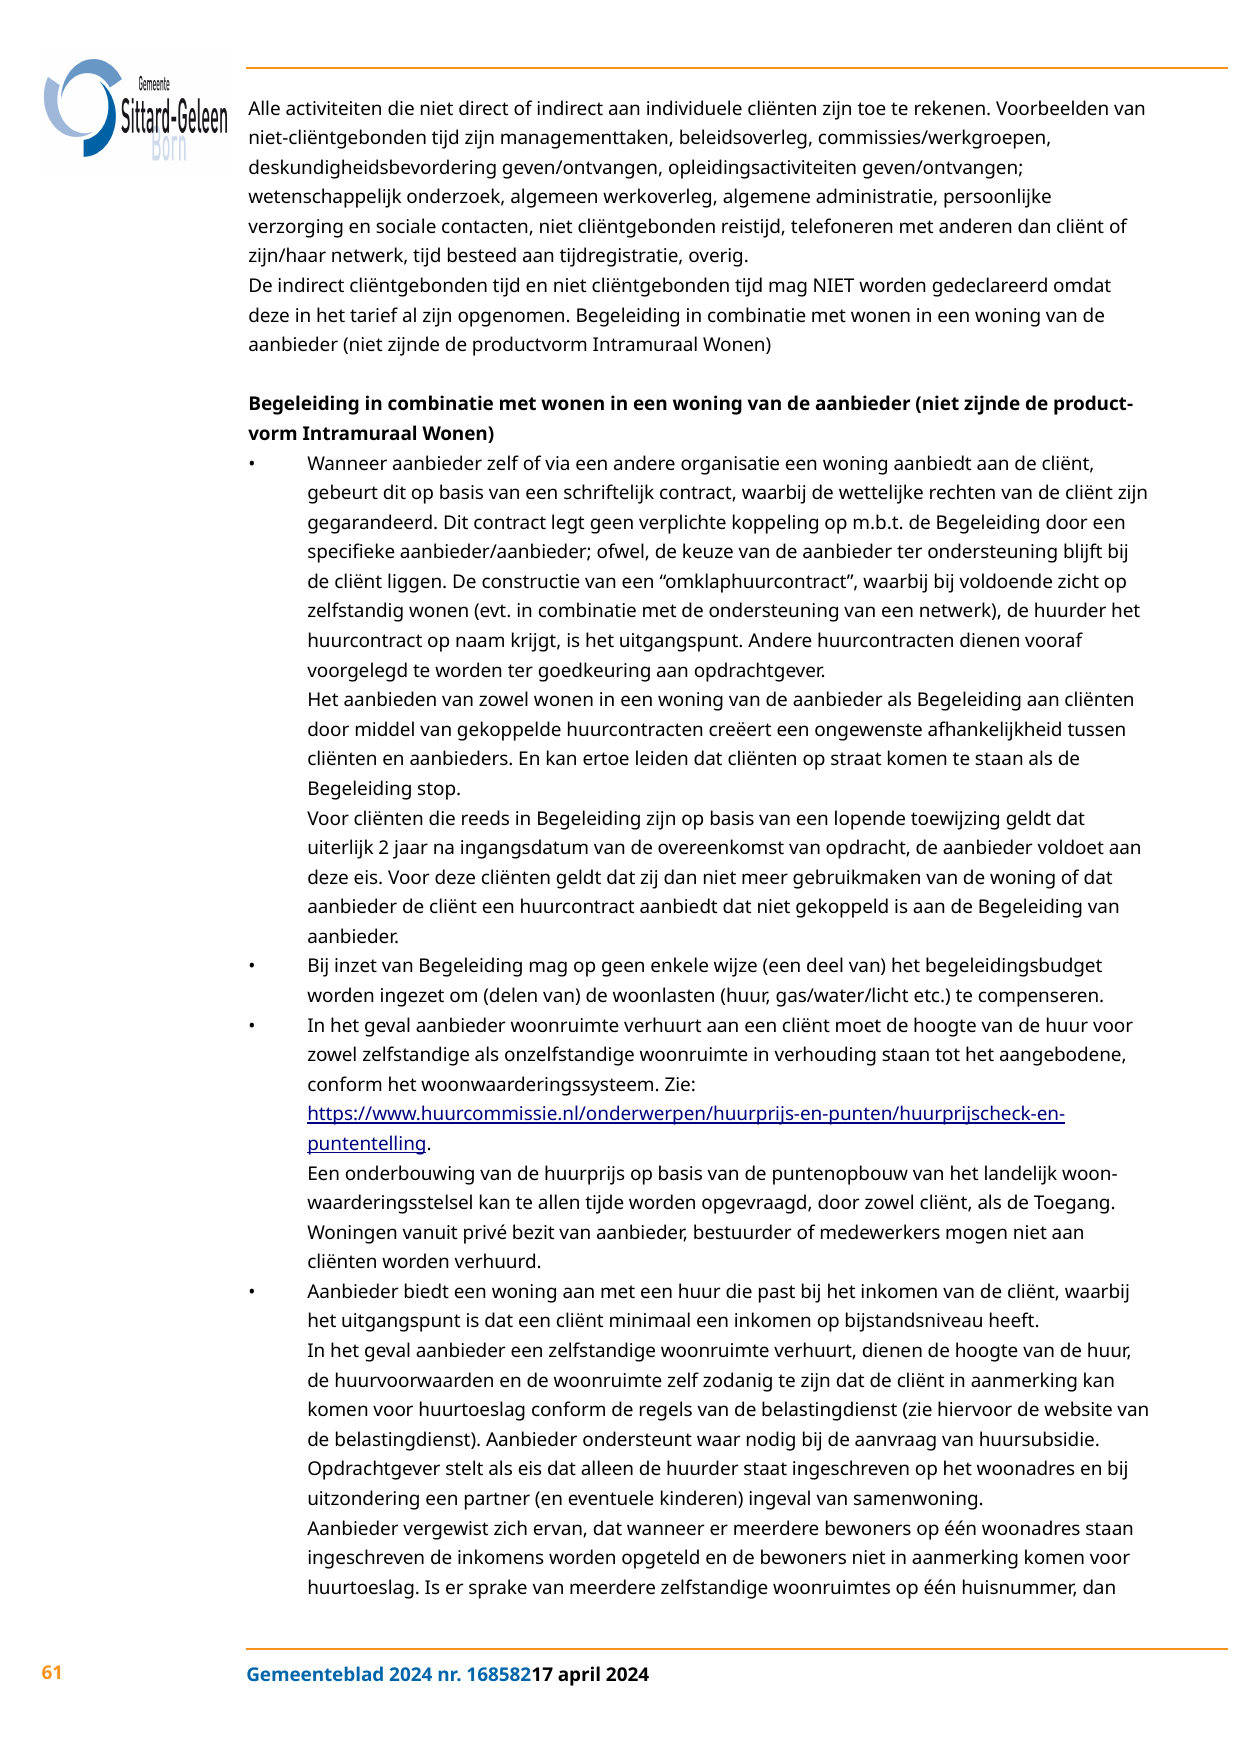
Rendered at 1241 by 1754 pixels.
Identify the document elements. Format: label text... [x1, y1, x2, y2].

text Alle activiteiten die niet direct of indirect aan individuele cliënten zijn toe te rekenen. Voorbeelden van niet-cliëntgebonden tijd zijn managementtaken, beleidsoverleg, commissies/werkgroepen, deskundigheidsbevordering geven/ontvangen, opleidingsactiviteiten geven/ontvangen; wetenschappelijk onderzoek, algemeen werkoverleg, algemene administratie, persoonlijke verzorging en sociale contacten, niet cliëntgebonden reistijd, telefoneren met anderen dan cliënt of zijn/haar netwerk, tijd besteed aan tijdregistratie, overig. [248, 95, 1152, 268]
text De indirect cliëntgebonden tijd en niet cliëntgebonden tijd mag NIET worden gedeclareerd omdat deze in het tarief al zijn opgenomen. Begeleiding in combinatie met wonen in een woning van de aanbieder (niet zijnde de productvorm Intramuraal Wonen) [248, 272, 1152, 357]
list In het geval aanbieder een zelfstandige woonruimte verhuurt, dienen de hoogte van de huur, de huurvoorwaarden en de woonruimte zelf zodanig te zijn dat de cliënt in aanmerking kan komen voor huurtoeslag conform de regels van de belastingdienst (zie hiervoor de website van de belastingdienst). Aanbieder ondersteunt waar nodig bij de aanvraag van huursubsidie. [248, 1337, 1152, 1452]
list Voor cliënten die reeds in Begeleiding zijn op basis van een lopende toewijzing geldt dat uiterlijk 2 jaar na ingangsdatum van de overeenkomst van opdracht, de aanbieder voldoet aan deze eis. Voor deze cliënten geldt dat zij dan niet meer gebruikmaken van de woning of dat aanbieder de cliënt een huurcontract aanbiedt dat niet gekoppeld is aan de Begeleiding van aanbieder. [248, 805, 1152, 949]
text Begeleiding in combinatie met wonen in een woning van de aanbieder (niet zijnde de product-vorm Intramuraal Wonen) [248, 391, 1152, 446]
list Woningen vanuit privé bezit van aanbieder, bestuurder of medewerkers mogen niet aan cliënten worden verhuurd. [248, 1219, 1152, 1274]
list Aanbieder vergewist zich ervan, dat wanneer er meerdere bewoners op één woonadres staan ingeschreven de inkomens worden opgeteld en de bewoners niet in aanmerking komen voor huurtoeslag. Is er sprake van meerdere zelfstandige woonruimtes op één huisnummer, dan [248, 1515, 1152, 1600]
list Een onderbouwing van de huurprijs op basis van de puntenopbouw van het landelijk woon-waarderingsstelsel kan te allen tijde worden opgevraagd, door zowel cliënt, als de Toegang. [248, 1160, 1152, 1215]
list In het geval aanbieder woonruimte verhuurt aan een cliënt moet de hoogte van de huur voor zowel zelfstandige als onzelfstandige woonruimte in verhouding staan tot het aangebodene, conform het woonwaarderingssysteem. Zie: https://www.huurcommissie.nl/onderwerpen/huurprijs-en-punten/huurprijscheck-en-puntentelling. [248, 1012, 1152, 1156]
picture [41, 47, 231, 172]
list Opdrachtgever stelt als eis dat alleen de huurder staat ingeschreven op het woonadres en bij uitzondering een partner (en eventuele kinderen) ingeval van samenwoning. [248, 1456, 1152, 1511]
list Aanbieder biedt een woning aan met een huur die past bij het inkomen van de cliënt, waarbij het uitgangspunt is dat een cliënt minimaal een inkomen op bijstandsniveau heeft. [248, 1278, 1152, 1333]
list Wanneer aanbieder zelf of via een andere organisatie een woning aanbiedt aan de cliënt, gebeurt dit op basis van een schriftelijk contract, waarbij de wettelijke rechten van de cliënt zijn gegarandeerd. Dit contract legt geen verplichte koppeling op m.b.t. de Begeleiding door een specifieke aanbieder/aanbieder; ofwel, de keuze van de aanbieder ter ondersteuning blijft bij de cliënt liggen. De constructie van een “omklaphuurcontract”, waarbij bij voldoende zicht op zelfstandig wonen (evt. in combinatie met de ondersteuning van een netwerk), de huurder het huurcontract op naam krijgt, is het uitgangspunt. Andere huurcontracten dienen vooraf voorgelegd te worden ter goedkeuring aan opdrachtgever. [248, 450, 1152, 683]
list Het aanbieden van zowel wonen in een woning van de aanbieder als Begeleiding aan cliënten door middel van gekoppelde huurcontracten creëert een ongewenste afhankelijkheid tussen cliënten en aanbieders. En kan ertoe leiden dat cliënten op straat komen te staan als de Begeleiding stop. [248, 686, 1152, 801]
list Bij inzet van Begeleiding mag op geen enkele wijze (een deel van) het begeleidingsbudget worden ingezet om (delen van) de woonlasten (huur, gas/water/licht etc.) te compenseren. [248, 953, 1152, 1008]
